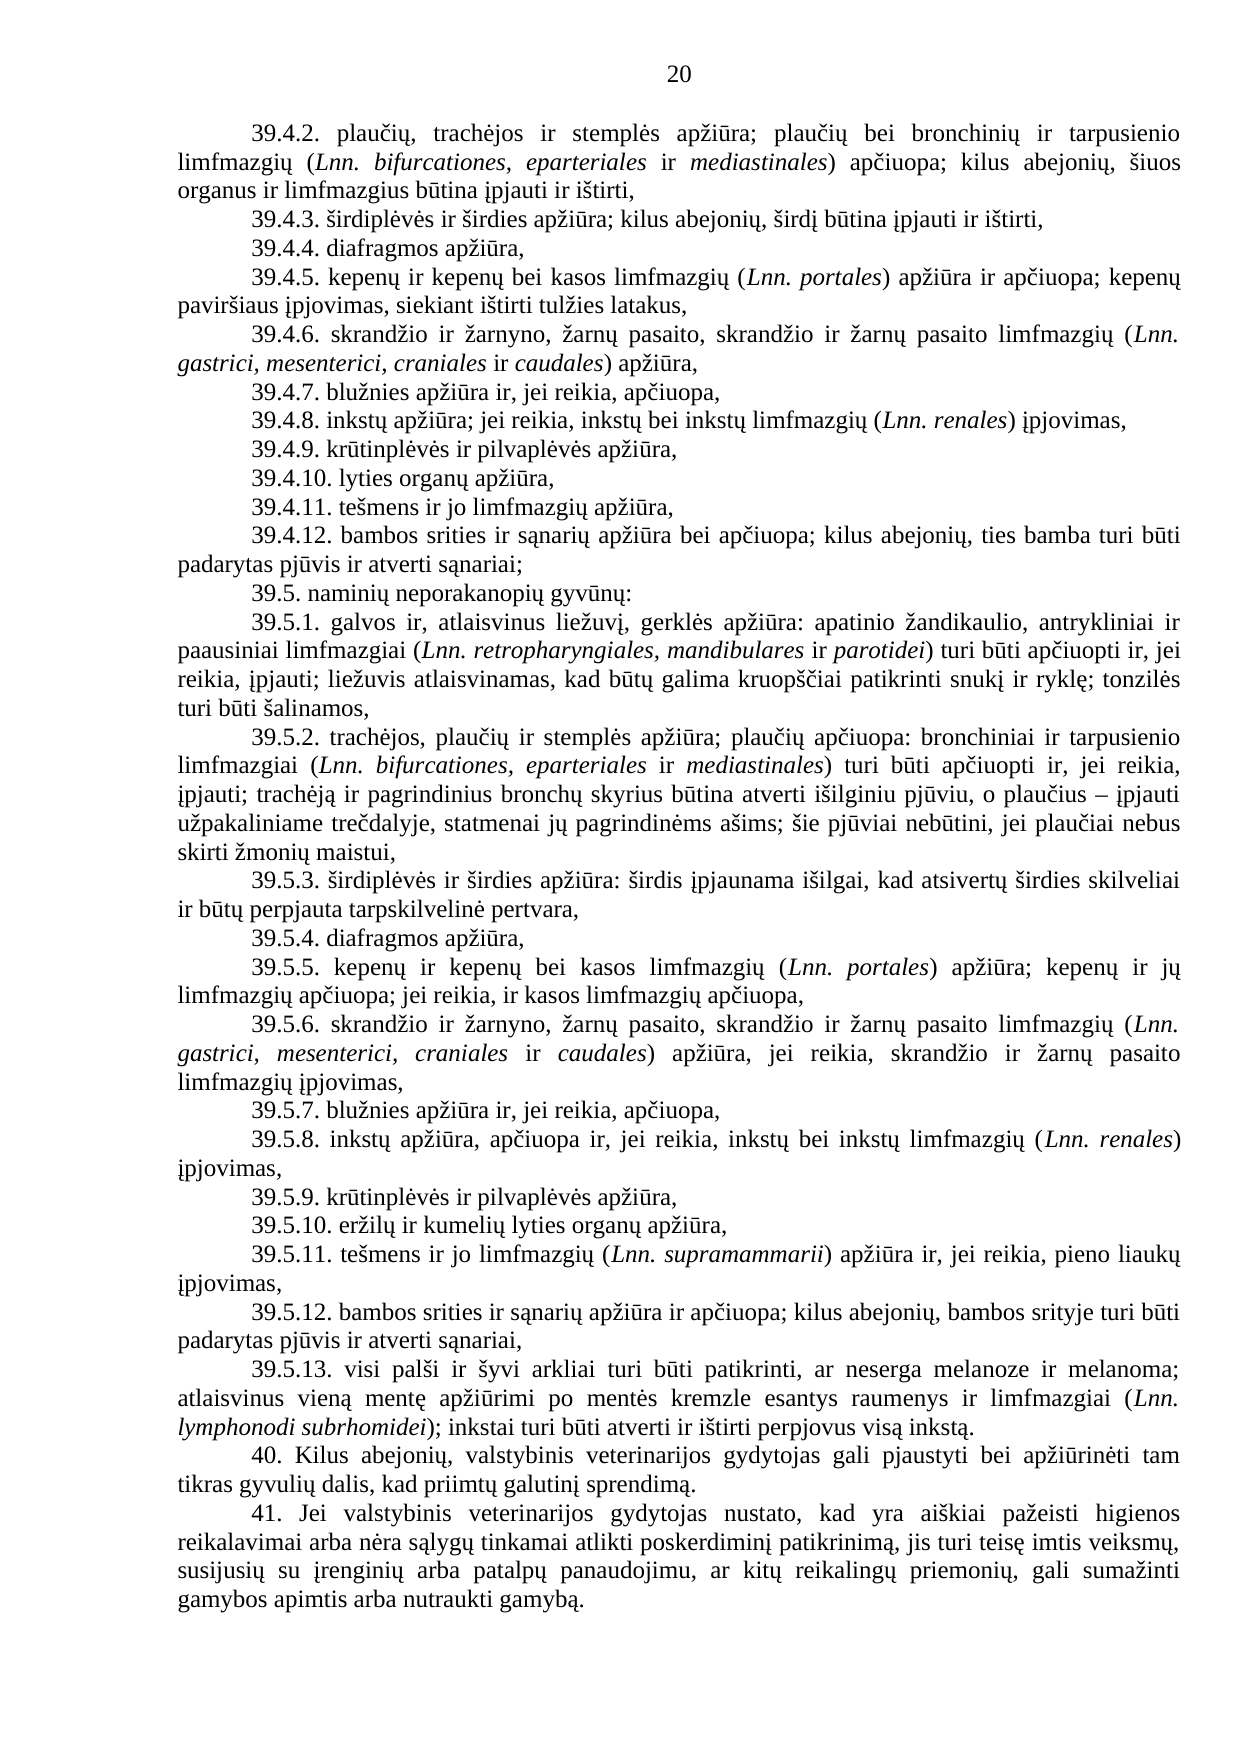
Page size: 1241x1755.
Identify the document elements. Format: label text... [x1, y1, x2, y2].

text 39.5.7. blužnies apžiūra ir, jei reikia, apčiuopa, [177, 1096, 1181, 1124]
text 39.4.11. tešmens ir jo limfmazgių apžiūra, [177, 492, 1181, 521]
text 39.5.3. širdiplėvės ir širdies apžiūra: širdis įpjaunama išilgai, kad atsivertų širdies skilveliai ir būtų perpjauta tarpskilvelinė pertvara, [177, 866, 1181, 923]
text 39.5.12. bambos srities ir sąnarių apžiūra ir apčiuopa; kilus abejonių, bambos srityje turi būti padarytas pjūvis ir atverti sąnariai, [177, 1297, 1181, 1354]
text 39.4.10. lyties organų apžiūra, [177, 463, 1181, 492]
text 39.5.13. visi palši ir šyvi arkliai turi būti patikrinti, ar neserga melanoze ir melanoma; atlaisvinus vieną mentę apžiūrimi po mentės kremzle esantys raumenys ir limfmazgiai (Lnn. lymphonodi subrhomidei); inkstai turi būti atverti ir ištirti perpjovus visą inkstą. [177, 1354, 1181, 1441]
text 39.4.9. krūtinplėvės ir pilvaplėvės apžiūra, [177, 434, 1181, 463]
text 40. Kilus abejonių, valstybinis veterinarijos gydytojas gali pjaustyti bei apžiūrinėti tam tikras gyvulių dalis, kad priimtų galutinį sprendimą. [177, 1441, 1181, 1498]
text 39.4.2. plaučių, trachėjos ir stemplės apžiūra; plaučių bei bronchinių ir tarpusienio limfmazgių (Lnn. bifurcationes, eparteriales ir mediastinales) apčiuopa; kilus abejonių, šiuos organus ir limfmazgius būtina įpjauti ir ištirti, [177, 118, 1181, 204]
text 39.5.9. krūtinplėvės ir pilvaplėvės apžiūra, [177, 1182, 1181, 1211]
text 39.5.5. kepenų ir kepenų bei kasos limfmazgių (Lnn. portales) apžiūra; kepenų ir jų limfmazgių apčiuopa; jei reikia, ir kasos limfmazgių apčiuopa, [177, 952, 1181, 1009]
text 41. Jei valstybinis veterinarijos gydytojas nustato, kad yra aiškiai pažeisti higienos reikalavimai arba nėra sąlygų tinkamai atlikti poskerdiminį patikrinimą, jis turi teisę imtis veiksmų, susijusių su įrenginių arba patalpų panaudojimu, ar kitų reikalingų priemonių, gali sumažinti gamybos apimtis arba nutraukti gamybą. [177, 1498, 1181, 1613]
text 39.4.4. diafragmos apžiūra, [177, 233, 1181, 262]
text 39.4.8. inkstų apžiūra; jei reikia, inkstų bei inkstų limfmazgių (Lnn. renales) įpjovimas, [177, 406, 1181, 434]
text 39.4.6. skrandžio ir žarnyno, žarnų pasaito, skrandžio ir žarnų pasaito limfmazgių (Lnn. gastrici, mesenterici, craniales ir caudales) apžiūra, [177, 319, 1181, 377]
text 39.5.1. galvos ir, atlaisvinus liežuvį, gerklės apžiūra: apatinio žandikaulio, antrykliniai ir paausiniai limfmazgiai (Lnn. retropharyngiales, mandibulares ir parotidei) turi būti apčiuopti ir, jei reikia, įpjauti; liežuvis atlaisvinamas, kad būtų galima kruopščiai patikrinti snukį ir ryklę; tonzilės turi būti šalinamos, [177, 607, 1181, 722]
text 39.5.8. inkstų apžiūra, apčiuopa ir, jei reikia, inkstų bei inkstų limfmazgių (Lnn. renales) įpjovimas, [177, 1124, 1181, 1182]
text 39.5.4. diafragmos apžiūra, [177, 923, 1181, 952]
text 39.5. naminių neporakanopių gyvūnų: [177, 578, 1181, 607]
text 39.5.11. tešmens ir jo limfmazgių (Lnn. supramammarii) apžiūra ir, jei reikia, pieno liaukų įpjovimas, [177, 1239, 1181, 1297]
text 39.4.12. bambos srities ir sąnarių apžiūra bei apčiuopa; kilus abejonių, ties bamba turi būti padarytas pjūvis ir atverti sąnariai; [177, 521, 1181, 578]
text 39.5.2. trachėjos, plaučių ir stemplės apžiūra; plaučių apčiuopa: bronchiniai ir tarpusienio limfmazgiai (Lnn. bifurcationes, eparteriales ir mediastinales) turi būti apčiuopti ir, jei reikia, įpjauti; trachėją ir pagrindinius bronchų skyrius būtina atverti išilginiu pjūviu, o plaučius – įpjauti užpakaliniame trečdalyje, statmenai jų pagrindinėms ašims; šie pjūviai nebūtini, jei plaučiai nebus skirti žmonių maistui, [177, 722, 1181, 866]
text 39.5.6. skrandžio ir žarnyno, žarnų pasaito, skrandžio ir žarnų pasaito limfmazgių (Lnn. gastrici, mesenterici, craniales ir caudales) apžiūra, jei reikia, skrandžio ir žarnų pasaito limfmazgių įpjovimas, [177, 1009, 1181, 1096]
text 39.4.3. širdiplėvės ir širdies apžiūra; kilus abejonių, širdį būtina įpjauti ir ištirti, [177, 204, 1181, 233]
text 39.5.10. eržilų ir kumelių lyties organų apžiūra, [177, 1211, 1181, 1239]
text 39.4.5. kepenų ir kepenų bei kasos limfmazgių (Lnn. portales) apžiūra ir apčiuopa; kepenų paviršiaus įpjovimas, siekiant ištirti tulžies latakus, [177, 262, 1181, 319]
text 39.4.7. blužnies apžiūra ir, jei reikia, apčiuopa, [177, 377, 1181, 406]
